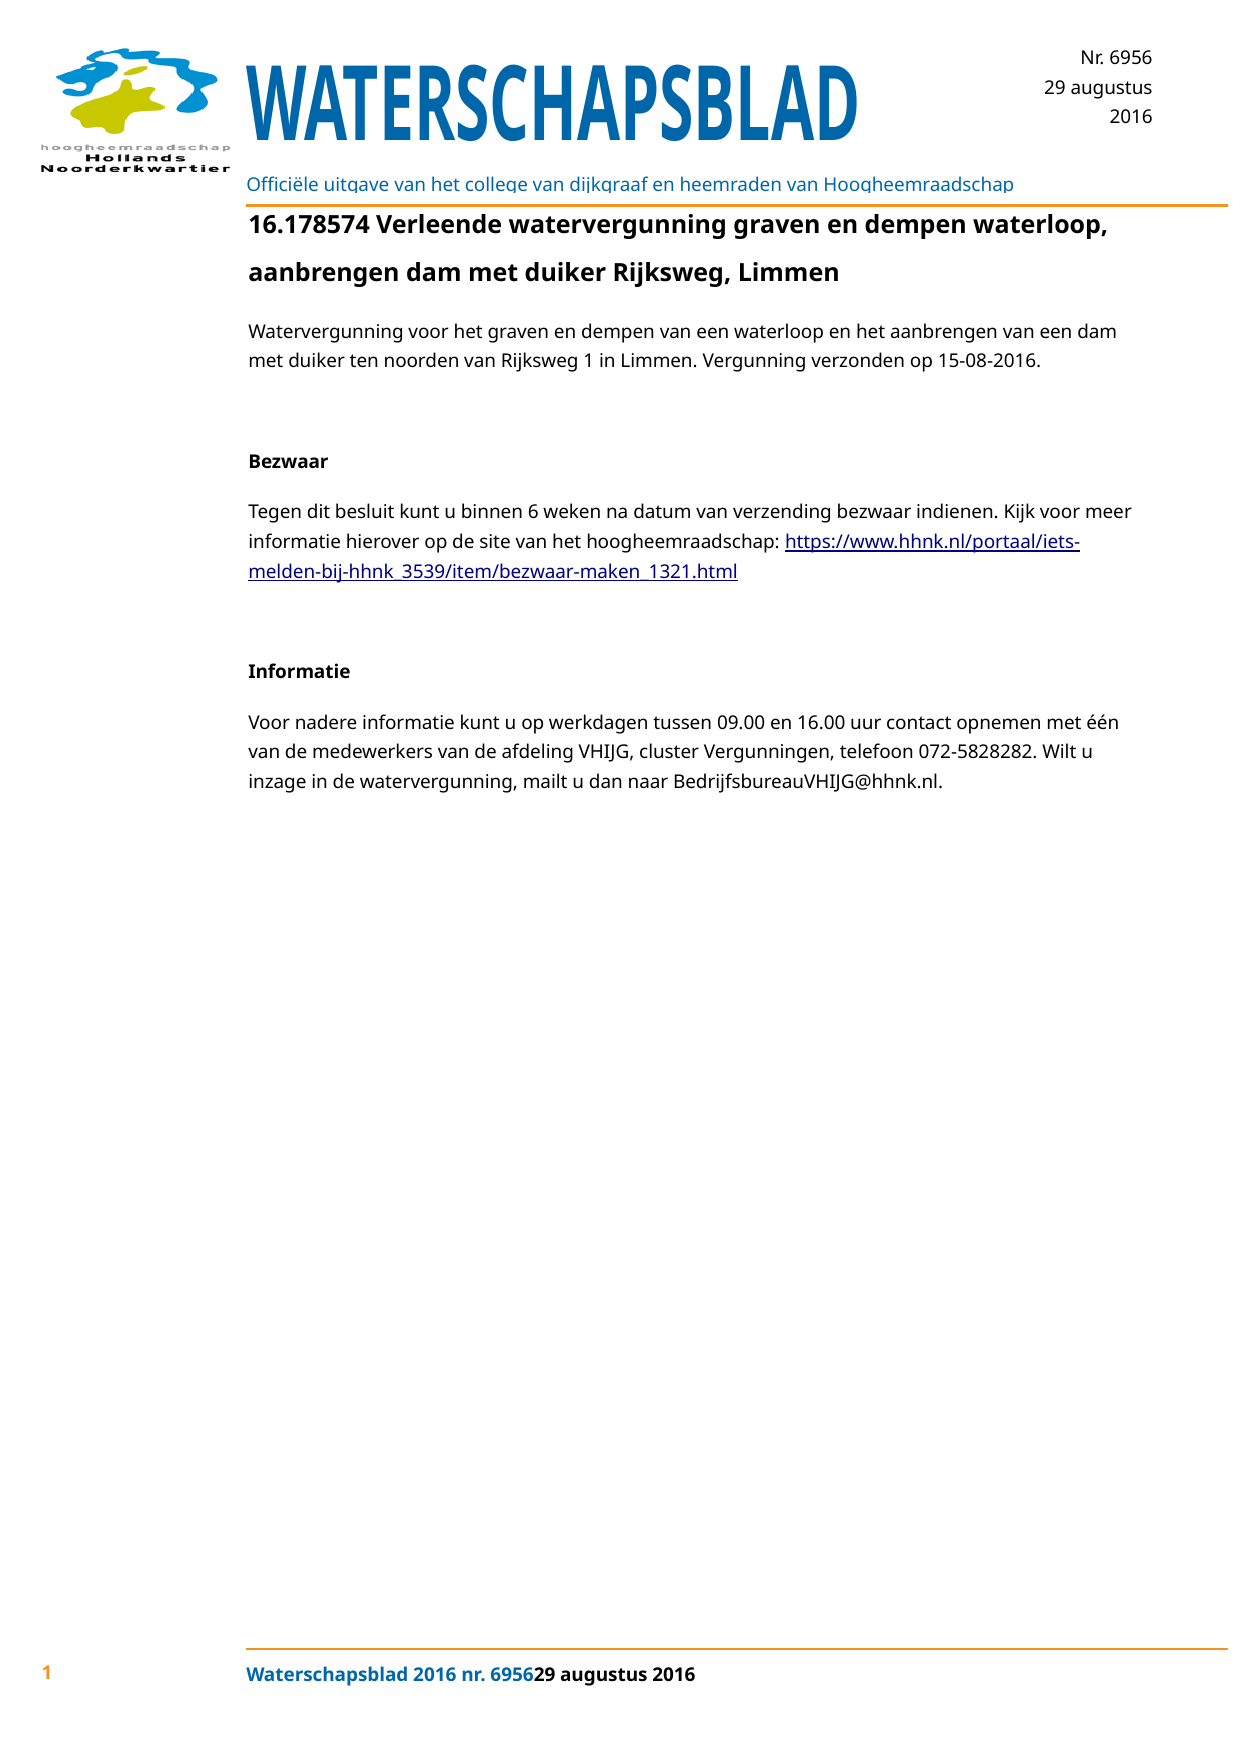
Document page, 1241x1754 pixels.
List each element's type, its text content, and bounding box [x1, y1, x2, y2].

text Tegen dit besluit kunt u binnen 6 weken na datum van verzending bezwaar indienen. Kijk voor meer informatie hierover op de site van het hoogheemraadschap: https://www.hhnk.nl/portaal/iets-melden-bij-hhnk_3539/item/bezwaar-maken_1321.html [248, 499, 1152, 584]
text Informatie [248, 659, 1152, 684]
text Watervergunning voor het graven en dempen van een waterloop en het aanbrengen van een dam met duiker ten noorden van Rijksweg 1 in Limmen. Vergunning verzonden op 15-08-2016. [248, 318, 1152, 373]
text Voor nadere informatie kunt u op werkdagen tussen 09.00 en 16.00 uur contact opnemen met één van de medewerkers van de afdeling VHIJG, cluster Vergunningen, telefoon 072-5828282. Wilt u inzage in de watervergunning, mailt u dan naar BedrijfsbureauVHIJG@hhnk.nl. [248, 709, 1152, 794]
text Bezwaar [248, 448, 1152, 474]
text 16.178574 Verleende watervergunning graven en dempen waterloop, aanbrengen dam met duiker Rijksweg, Limmen [248, 207, 1152, 288]
picture [41, 47, 231, 172]
